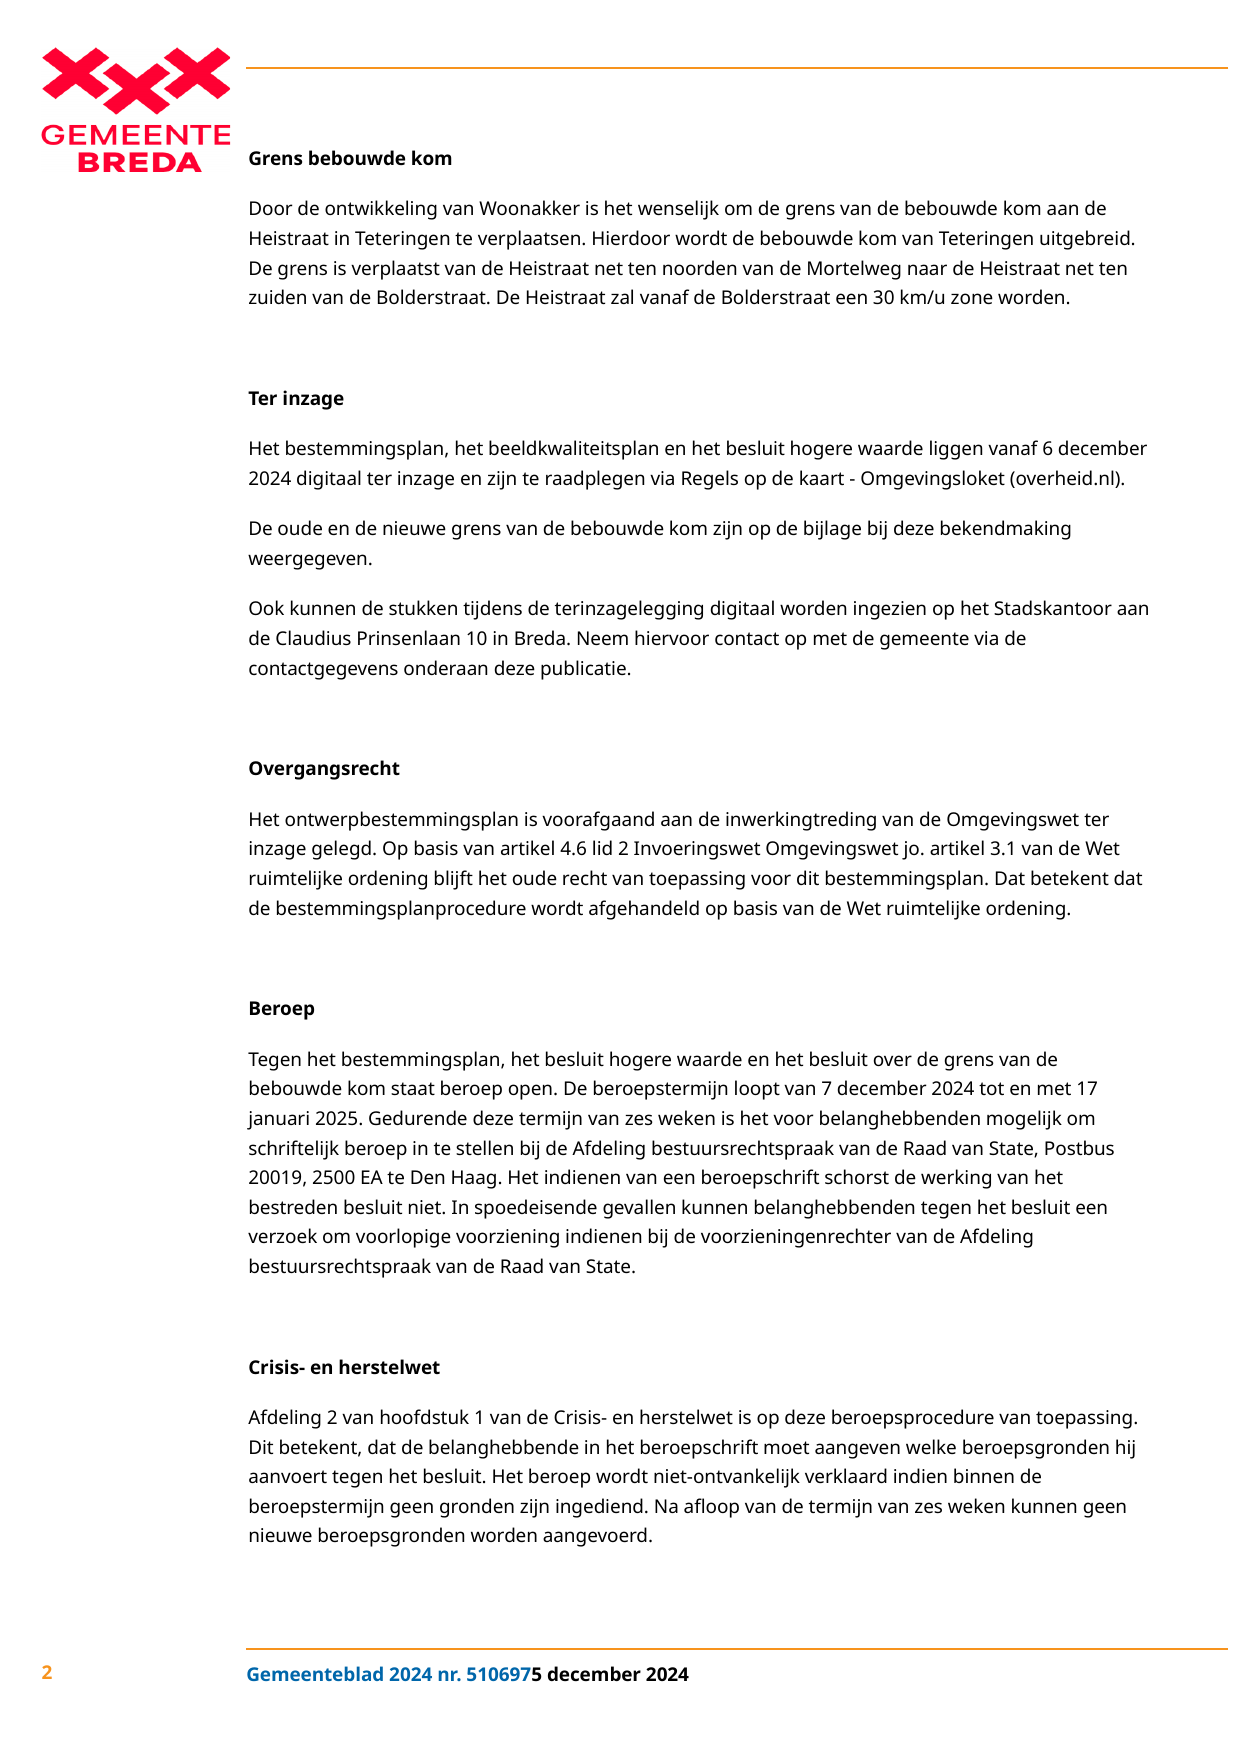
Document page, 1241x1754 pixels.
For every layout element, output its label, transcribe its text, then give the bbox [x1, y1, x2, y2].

text Beroep [248, 996, 1152, 1021]
text Tegen het bestemmingsplan, het besluit hogere waarde en het besluit over de grens van de bebouwde kom staat beroep open. De beroepstermijn loopt van 7 december 2024 tot en met 17 januari 2025. Gedurende deze termijn van zes weken is het voor belanghebbenden mogelijk om schriftelijk beroep in te stellen bij de Afdeling bestuursrechtspraak van de Raad van State, Postbus 20019, 2500 EA te Den Haag. Het indienen van een beroepschrift schorst de werking van het bestreden besluit niet. In spoedeisende gevallen kunnen belanghebbenden tegen het besluit een verzoek om voorlopige voorziening indienen bij de voorzieningenrechter van de Afdeling bestuursrechtspraak van de Raad van State. [248, 1046, 1152, 1279]
text Het ontwerpbestemmingsplan is voorafgaand aan de inwerkingtreding van de Omgevingswet ter inzage gelegd. Op basis van artikel 4.6 lid 2 Invoeringswet Omgevingswet jo. artikel 3.1 van de Wet ruimtelijke ordening blijft het oude recht van toepassing voor dit bestemmingsplan. Dat betekent dat de bestemmingsplanprocedure wordt afgehandeld op basis van de Wet ruimtelijke ordening. [248, 806, 1152, 921]
text Overgangsrecht [248, 756, 1152, 781]
text Ook kunnen de stukken tijdens de terinzagelegging digitaal worden ingezien op het Stadskantoor aan de Claudius Prinsenlaan 10 in Breda. Neem hiervoor contact op met de gemeente via de contactgegevens onderaan deze publicatie. [248, 596, 1152, 681]
text Door de ontwikkeling van Woonakker is het wenselijk om de grens van de bebouwde kom aan de Heistraat in Teteringen te verplaatsen. Hierdoor wordt de bebouwde kom van Teteringen uitgebreid. De grens is verplaatst van de Heistraat net ten noorden van de Mortelweg naar de Heistraat net ten zuiden van de Bolderstraat. De Heistraat zal vanaf de Bolderstraat een 30 km/u zone worden. [248, 196, 1152, 310]
text Afdeling 2 van hoofdstuk 1 van de Crisis- en herstelwet is op deze beroepsprocedure van toepassing. Dit betekent, dat de belanghebbende in het beroepschrift moet aangeven welke beroepsgronden hij aanvoert tegen het besluit. Het beroep wordt niet-ontvankelijk verklaard indien binnen de beroepstermijn geen gronden zijn ingediend. Na afloop van de termijn van zes weken kunnen geen nieuwe beroepsgronden worden aangevoerd. [248, 1404, 1152, 1548]
text Crisis- en herstelwet [248, 1354, 1152, 1380]
text Ter inzage [248, 385, 1152, 411]
text Het bestemmingsplan, het beeldkwaliteitsplan en het besluit hogere waarde liggen vanaf 6 december 2024 digitaal ter inzage en zijn te raadplegen via Regels op de kaart - Omgevingsloket (overheid.nl). [248, 436, 1152, 491]
text De oude en de nieuwe grens van de bebouwde kom zijn op de bijlage bij deze bekendmaking weergegeven. [248, 516, 1152, 571]
picture [41, 47, 231, 172]
text Grens bebouwde kom [248, 145, 1152, 171]
